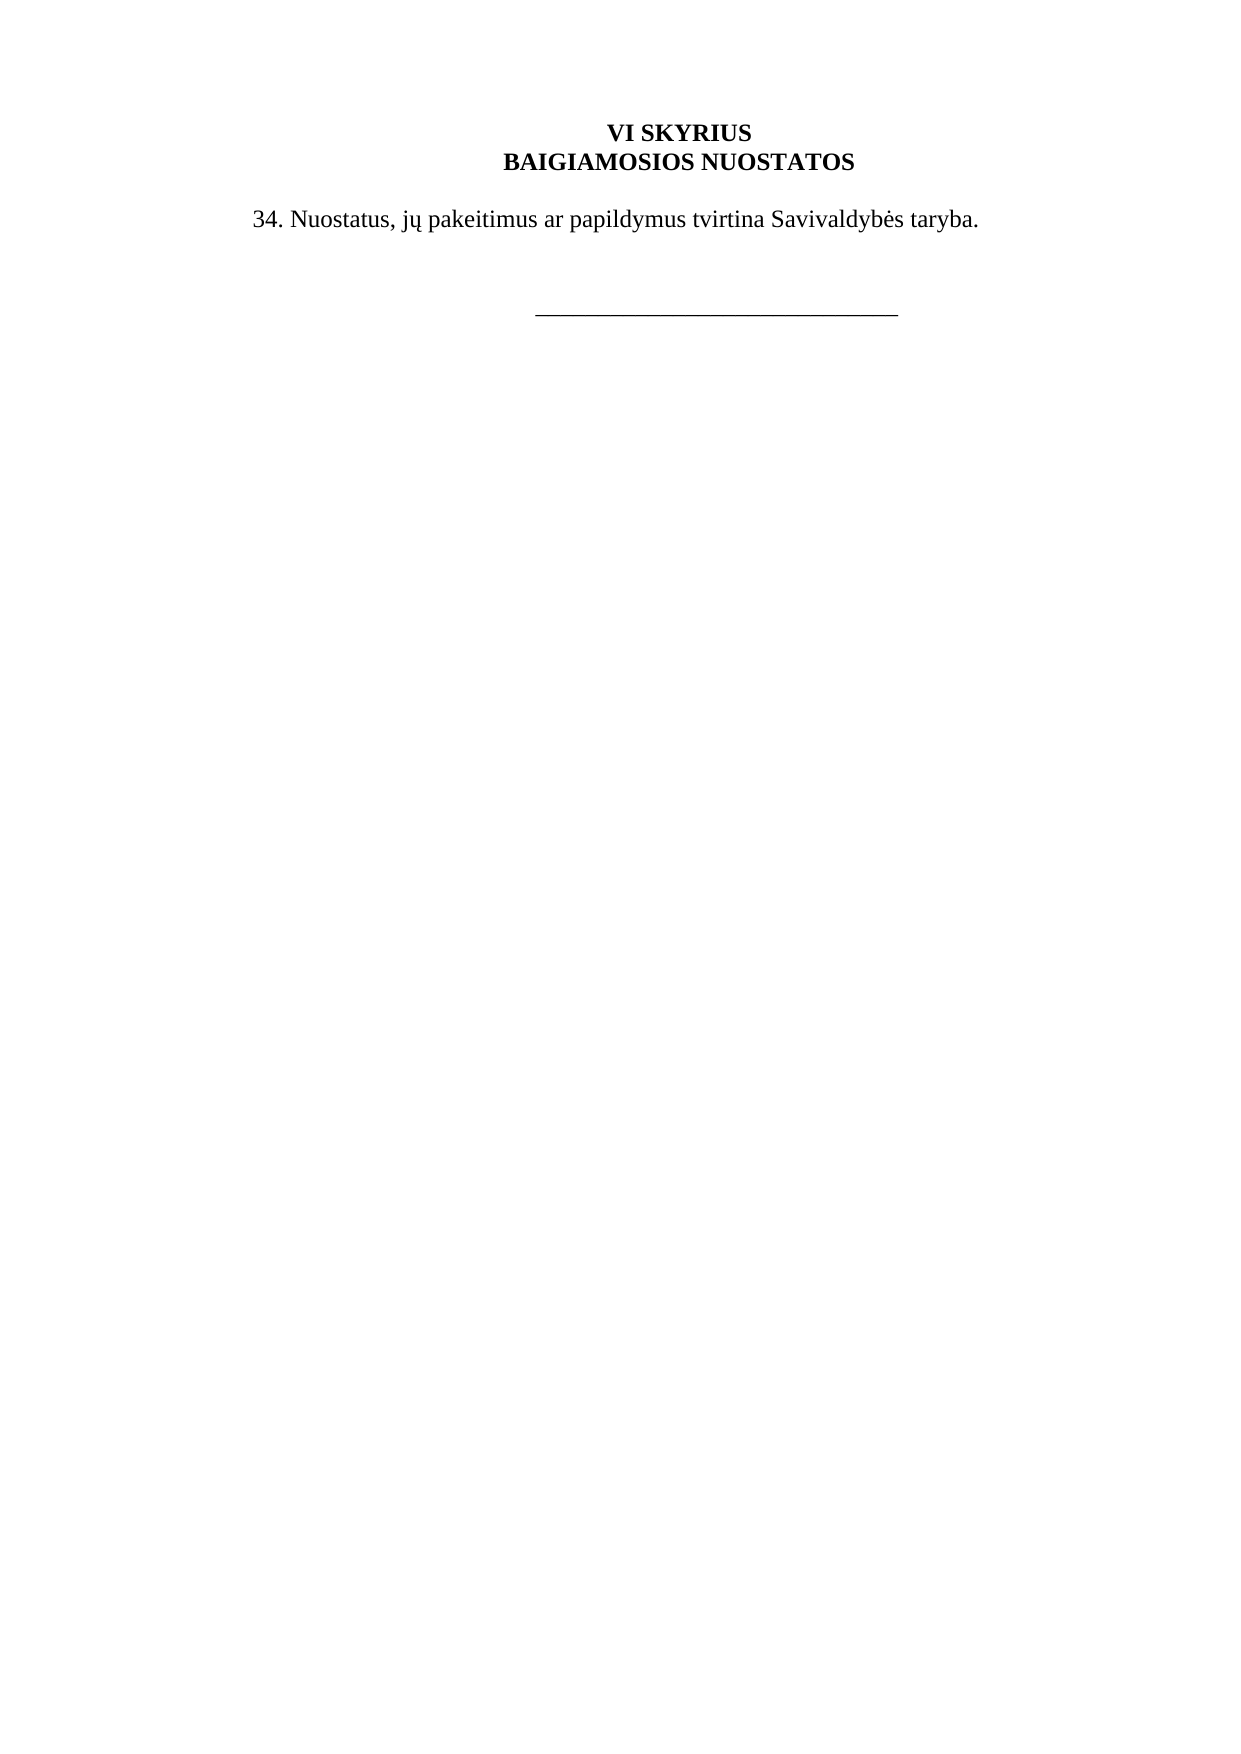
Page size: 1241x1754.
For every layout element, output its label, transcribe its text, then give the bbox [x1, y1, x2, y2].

text _____________________________ [177, 291, 1181, 319]
text 34. Nuostatus, jų pakeitimus ar papildymus tvirtina Savivaldybės taryba. [177, 204, 1181, 233]
text VI SKYRIUS [177, 118, 1181, 147]
text BAIGIAMOSIOS NUOSTATOS [177, 147, 1181, 176]
